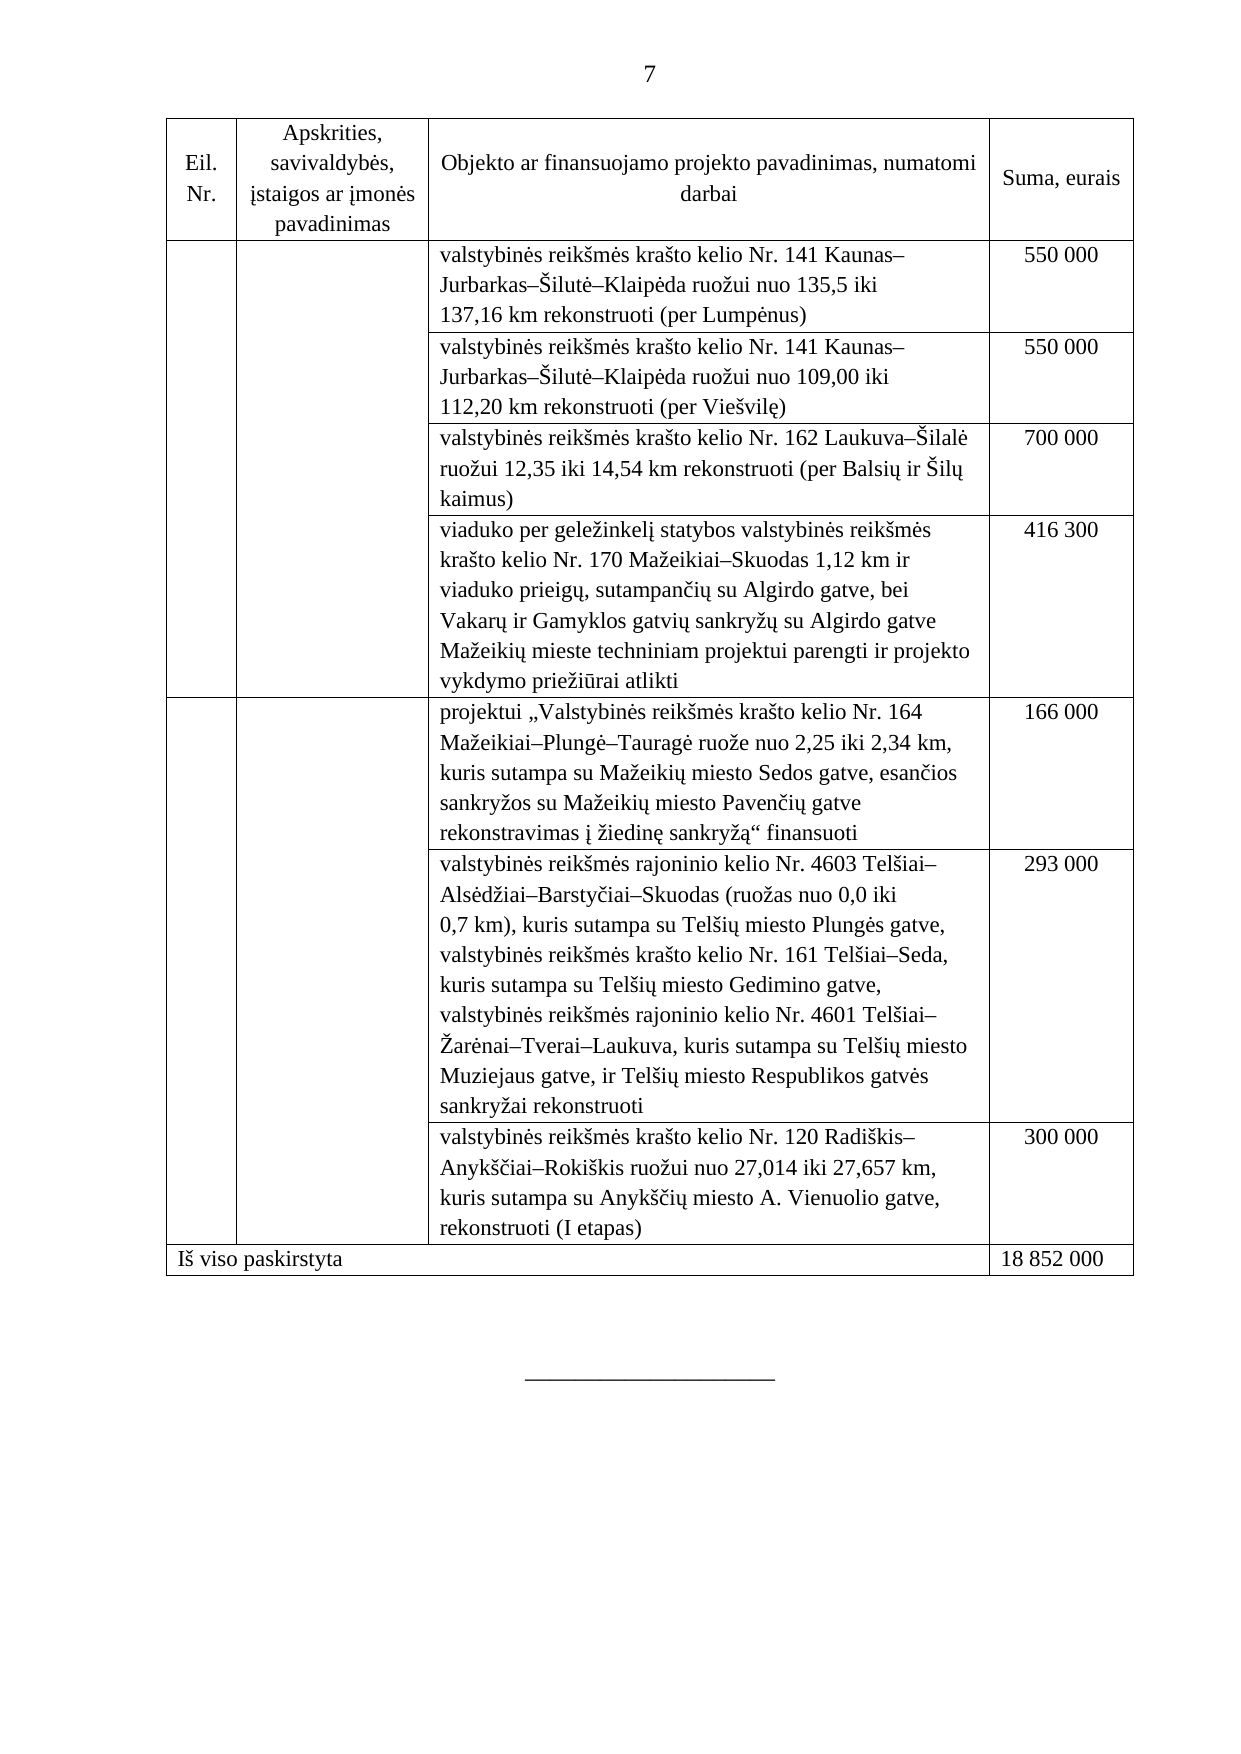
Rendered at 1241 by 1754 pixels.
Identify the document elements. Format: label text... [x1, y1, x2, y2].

table_cell viaduko per geležinkelį statybos valstybinės reikšmės krašto kelio Nr. 170 Mažeikiai–Skuodas 1,12 km ir viaduko prieigų, sutampančių su Algirdo gatve, bei Vakarų ir Gamyklos gatvių sankryžų su Algirdo gatve Mažeikių mieste techniniam projektui parengti ir projekto vykdymo priežiūrai atlikti [429, 516, 989, 697]
table_cell valstybinės reikšmės rajoninio kelio Nr. 4603 Telšiai–Alsėdžiai–Barstyčiai–Skuodas (ruožas nuo 0,0 iki 0,7 km), kuris sutampa su Telšių miesto Plungės gatve, valstybinės reikšmės krašto kelio Nr. 161 Telšiai–Seda, kuris sutampa su Telšių miesto Gedimino gatve, valstybinės reikšmės rajoninio kelio Nr. 4601 Telšiai–Žarėnai–Tverai–Laukuva, kuris sutampa su Telšių miesto Muziejaus gatve, ir Telšių miesto Respublikos gatvės sankryžai rekonstruoti [429, 850, 989, 1122]
text –––––––––––––––––––– [177, 1363, 1122, 1391]
table_cell projektui „Valstybinės reikšmės krašto kelio Nr. 164 Mažeikiai–Plungė–Tauragė ruože nuo 2,25 iki 2,34 km, kuris sutampa su Mažeikių miesto Sedos gatve, esančios sankryžos su Mažeikių miesto Pavenčių gatve rekonstravimas į žiedinę sankryžą“ finansuoti [429, 698, 989, 849]
table_cell [167, 698, 236, 1244]
table_header Suma, eurais [990, 119, 1133, 240]
table_cell 550 000 [990, 333, 1133, 423]
table_cell 700 000 [990, 424, 1133, 515]
table_cell valstybinės reikšmės krašto kelio Nr. 141 Kaunas–Jurbarkas–Šilutė–Klaipėda ruožui nuo 135,5 iki 137,16 km rekonstruoti (per Lumpėnus) [429, 241, 989, 332]
table_cell 300 000 [990, 1123, 1133, 1244]
table_cell valstybinės reikšmės krašto kelio Nr. 120 Radiškis–Anykščiai–Rokiškis ruožui nuo 27,014 iki 27,657 km, kuris sutampa su Anykščių miesto A. Vienuolio gatve, rekonstruoti (I etapas) [429, 1123, 989, 1244]
table_header Eil. Nr. [167, 119, 236, 240]
table_cell 18 852 000 [990, 1245, 1133, 1275]
table_cell Iš viso paskirstyta [167, 1245, 989, 1275]
table_cell 416 300 [990, 516, 1133, 697]
table_header Objekto ar finansuojamo projekto pavadinimas, numatomi darbai [429, 119, 989, 240]
table_cell 550 000 [990, 241, 1133, 332]
table_cell valstybinės reikšmės krašto kelio Nr. 141 Kaunas–Jurbarkas–Šilutė–Klaipėda ruožui nuo 109,00 iki 112,20 km rekonstruoti (per Viešvilę) [429, 333, 989, 423]
table_cell [237, 698, 428, 1244]
table_cell [167, 241, 236, 697]
table_cell 293 000 [990, 850, 1133, 1122]
table_cell valstybinės reikšmės krašto kelio Nr. 162 Laukuva–Šilalė ruožui 12,35 iki 14,54 km rekonstruoti (per Balsių ir Šilų kaimus) [429, 424, 989, 515]
table_cell 166 000 [990, 698, 1133, 849]
table_header Apskrities, savivaldybės, įstaigos ar įmonės pavadinimas [237, 119, 428, 240]
table_cell [237, 241, 428, 697]
